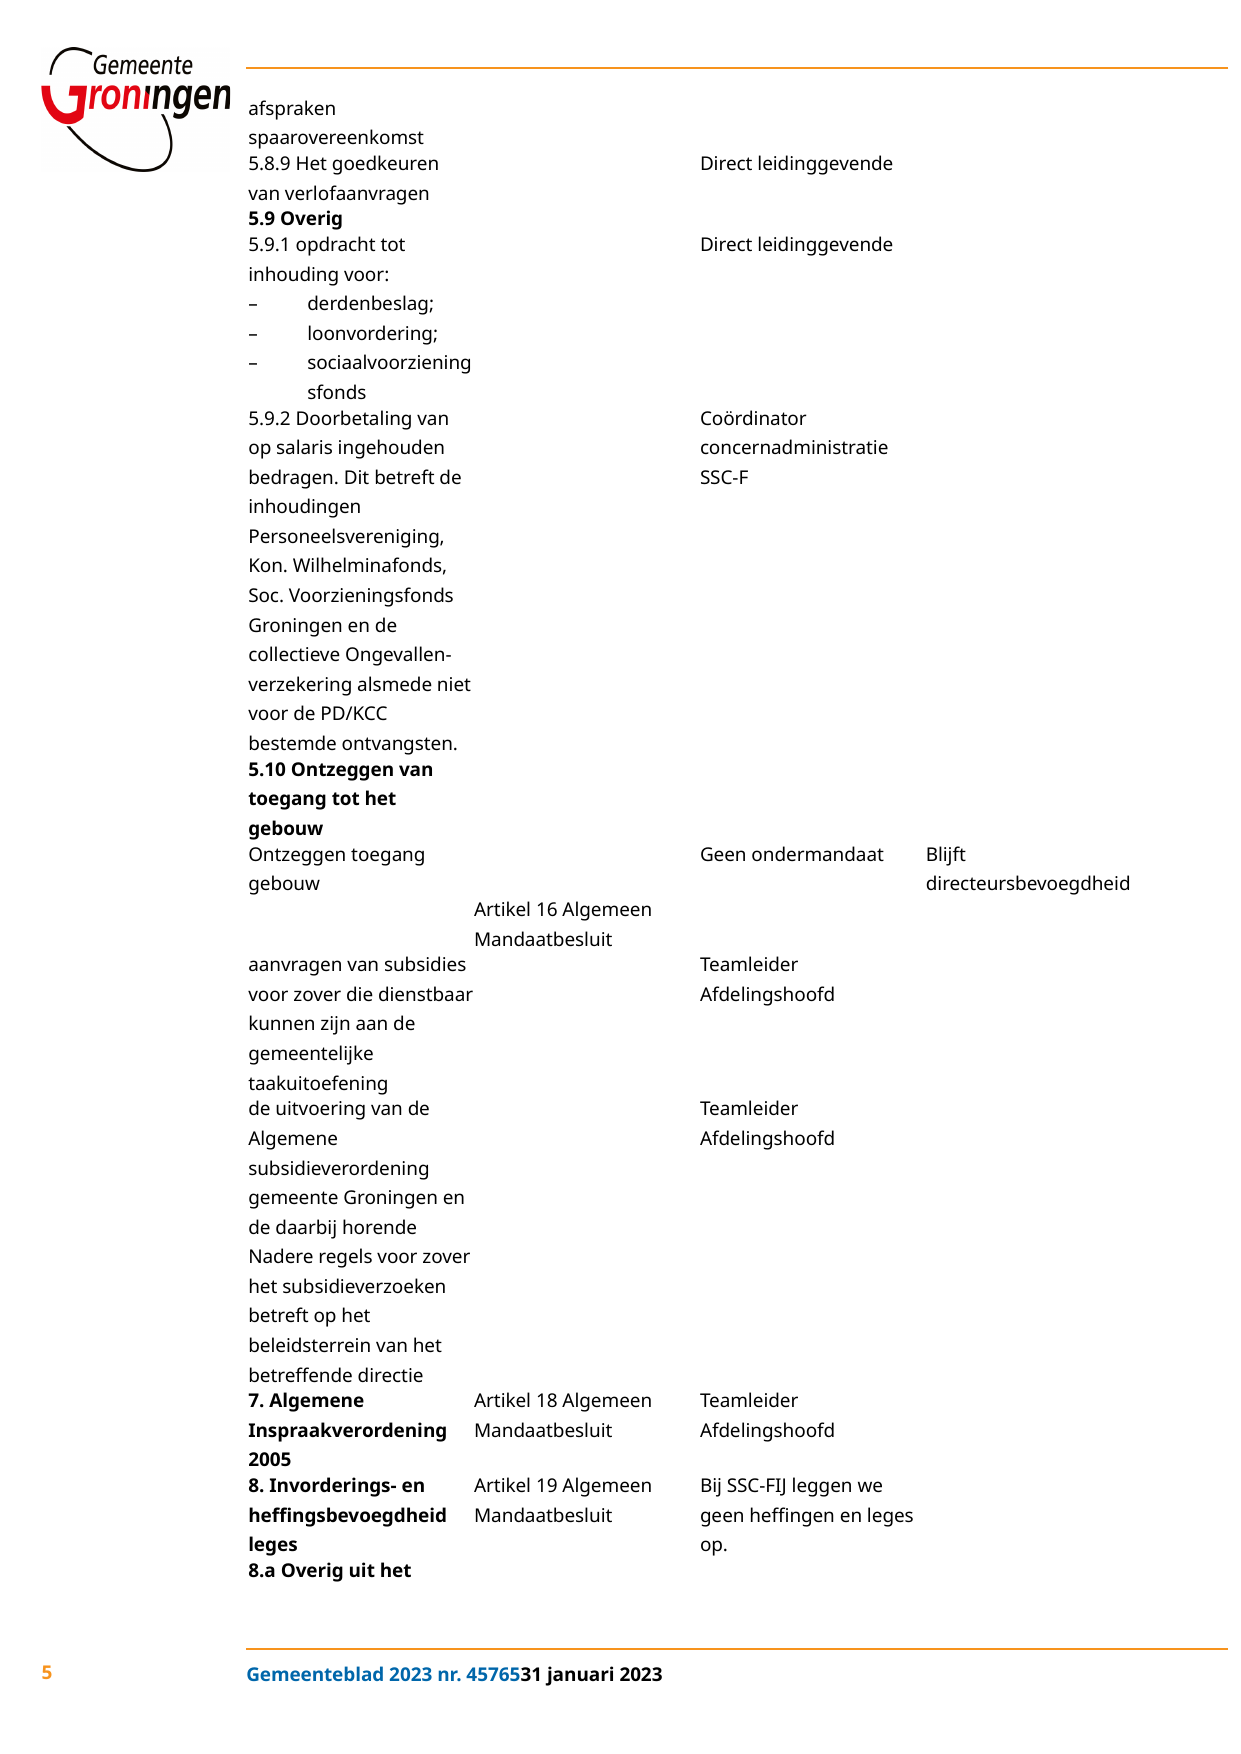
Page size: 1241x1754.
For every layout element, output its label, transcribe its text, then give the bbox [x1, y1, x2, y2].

table_cell aanvragen van subsidies voor zover die dienstbaar kunnen zijn aan de gemeentelijke taakuitoefening [248, 951, 474, 1096]
table_cell [474, 405, 700, 756]
table_cell [474, 95, 700, 150]
table_cell Bij SSC-FIJ leggen we geen heffingen en leges op. [700, 1473, 926, 1557]
table_cell [926, 405, 1152, 756]
table_cell Ontzeggen toegang gebouw [248, 841, 474, 896]
table_cell [926, 205, 1152, 231]
table_cell Artikel 19 Algemeen Mandaatbesluit [474, 1473, 700, 1557]
table_cell [474, 841, 700, 896]
table_cell 5.9.2 Doorbetaling van op salaris ingehouden bedragen. Dit betreft de inhoudingen Personeelsvereniging, Kon. Wilhelminafonds, Soc. Voorzieningsfonds Groningen en de collectieve Ongevallen-verzekering alsmede niet voor de PD/KCC bestemde ontvangsten. [248, 405, 474, 756]
table_cell [926, 150, 1152, 205]
table_cell [926, 756, 1152, 841]
table_cell [474, 205, 700, 231]
table_cell 5.9.1 opdracht tot inhouding voor: derdenbeslag; loonvordering; sociaalvoorzieningsfonds [248, 231, 474, 405]
table_cell afspraken spaarovereenkomst [248, 95, 474, 150]
table_cell 8.a Overig uit het [248, 1557, 474, 1583]
table_cell [700, 205, 926, 231]
table_cell Coördinator concernadministratie SSC-F [700, 405, 926, 756]
table_cell 5.9 Overig [248, 205, 474, 231]
table_cell [926, 896, 1152, 951]
table_cell [926, 951, 1152, 1096]
table_cell Direct leidinggevende [700, 231, 926, 405]
table_cell [700, 95, 926, 150]
table_cell [474, 1096, 700, 1387]
table_cell [474, 951, 700, 1096]
table_cell Geen ondermandaat [700, 841, 926, 896]
table_cell [700, 896, 926, 951]
table_cell Teamleider Afdelingshoofd [700, 1388, 926, 1472]
table_cell 5.8.9 Het goedkeuren van verlofaanvragen [248, 150, 474, 205]
table_cell 8. Invorderings- en heffingsbevoegdheid leges [248, 1473, 474, 1557]
table_cell [700, 756, 926, 841]
table_cell Direct leidinggevende [700, 150, 926, 205]
table_cell [474, 1557, 700, 1583]
table_cell [926, 1473, 1152, 1557]
table_cell 5.10 Ontzeggen van toegang tot het gebouw [248, 756, 474, 841]
table_cell [700, 1557, 926, 1583]
table_cell Teamleider Afdelingshoofd [700, 1096, 926, 1387]
table_cell Artikel 18 Algemeen Mandaatbesluit [474, 1388, 700, 1472]
table_cell [474, 231, 700, 405]
table_cell Blijft directeursbevoegdheid [926, 841, 1152, 896]
table_cell [926, 95, 1152, 150]
table_cell [474, 150, 700, 205]
table_cell [926, 1096, 1152, 1387]
table_cell [926, 1388, 1152, 1472]
table_cell Teamleider Afdelingshoofd [700, 951, 926, 1096]
table_cell Artikel 16 Algemeen Mandaatbesluit [474, 896, 700, 951]
table_cell [248, 896, 474, 951]
table_cell [926, 1557, 1152, 1583]
table_cell de uitvoering van de Algemene subsidieverordening gemeente Groningen en de daarbij horende Nadere regels voor zover het subsidieverzoeken betreft op het beleidsterrein van het betreffende directie [248, 1096, 474, 1387]
table_cell 7. Algemene Inspraakverordening 2005 [248, 1388, 474, 1472]
picture [41, 47, 231, 172]
table_cell [474, 756, 700, 841]
table_cell [926, 231, 1152, 405]
